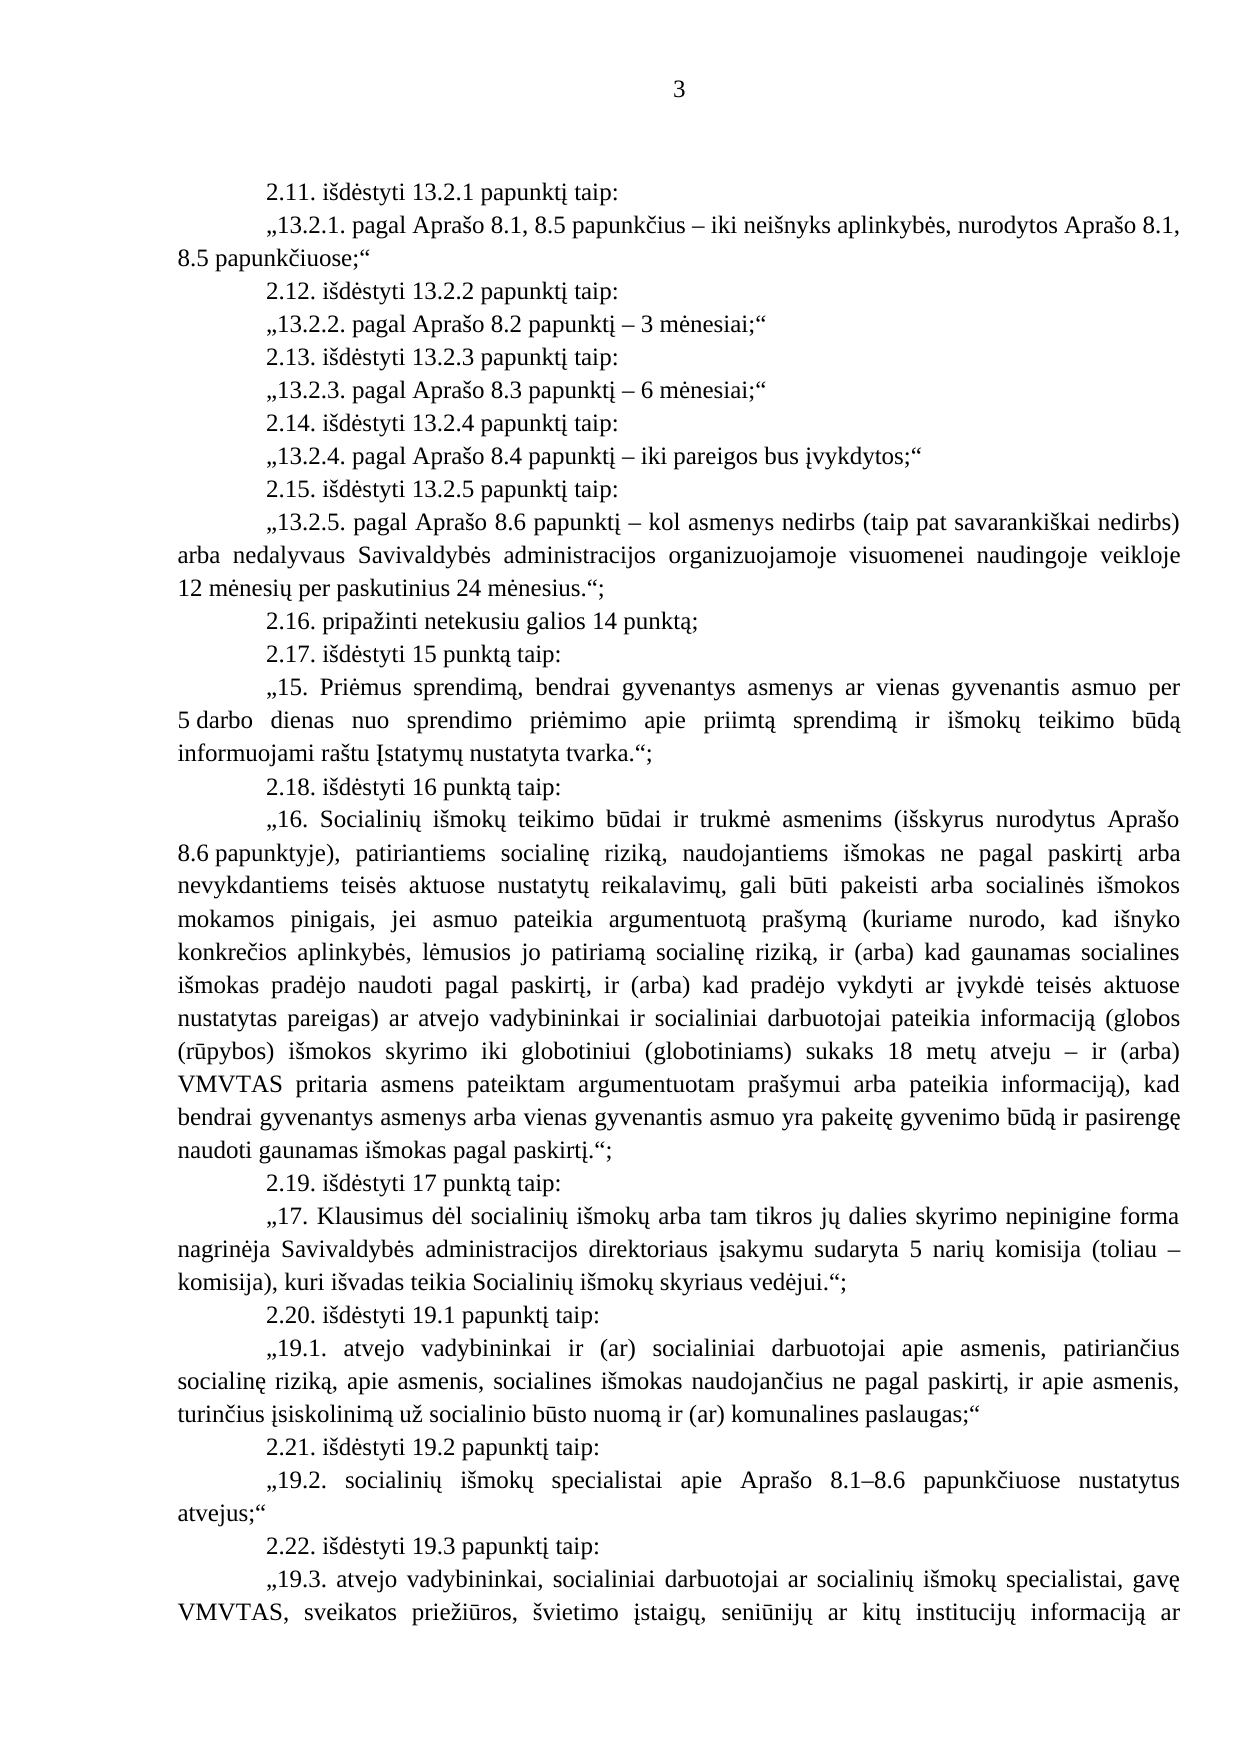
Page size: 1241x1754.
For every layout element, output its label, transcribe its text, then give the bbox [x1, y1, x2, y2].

text 2.15. išdėstyti 13.2.5 papunktį taip: [177, 474, 1181, 503]
text „13.2.4. pagal Aprašo 8.4 papunktį – iki pareigos bus įvykdytos;“ [177, 441, 1181, 470]
text 2.17. išdėstyti 15 punktą taip: [177, 639, 1181, 668]
text „19.2. socialinių išmokų specialistai apie Aprašo 8.1–8.6 papunkčiuose nustatytus atvejus;“ [177, 1465, 1181, 1527]
text „19.1. atvejo vadybininkai ir (ar) socialiniai darbuotojai apie asmenis, patiriančius socialinę riziką, apie asmenis, socialines išmokas naudojančius ne pagal paskirtį, ir apie asmenis, turinčius įsiskolinimą už socialinio būsto nuomą ir (ar) komunalines paslaugas;“ [177, 1333, 1181, 1428]
text 2.20. išdėstyti 19.1 papunktį taip: [177, 1300, 1181, 1329]
text 2.18. išdėstyti 16 punktą taip: [177, 772, 1181, 800]
text „13.2.1. pagal Aprašo 8.1, 8.5 papunkčius – iki neišnyks aplinkybės, nurodytos Aprašo 8.1, 8.5 papunkčiuose;“ [177, 210, 1181, 272]
text 2.21. išdėstyti 19.2 papunktį taip: [177, 1432, 1181, 1461]
text „16. Socialinių išmokų teikimo būdai ir trukmė asmenims (išskyrus nurodytus Aprašo 8.6 papunktyje), patiriantiems socialinę riziką, naudojantiems išmokas ne pagal paskirtį arba nevykdantiems teisės aktuose nustatytų reikalavimų, gali būti pakeisti arba socialinės išmokos mokamos pinigais, jei asmuo pateikia argumentuotą prašymą (kuriame nurodo, kad išnyko konkrečios aplinkybės, lėmusios jo patiriamą socialinę riziką, ir (arba) kad gaunamas socialines išmokas pradėjo naudoti pagal paskirtį, ir (arba) kad pradėjo vykdyti ar įvykdė teisės aktuose nustatytas pareigas) ar atvejo vadybininkai ir socialiniai darbuotojai pateikia informaciją (globos (rūpybos) išmokos skyrimo iki globotiniui (globotiniams) sukaks 18 metų atveju – ir (arba) VMVTAS pritaria asmens pateiktam argumentuotam prašymui arba pateikia informaciją), kad bendrai gyvenantys asmenys arba vienas gyvenantis asmuo yra pakeitę gyvenimo būdą ir pasirengę naudoti gaunamas išmokas pagal paskirtį.“; [177, 804, 1181, 1163]
text „13.2.3. pagal Aprašo 8.3 papunktį – 6 mėnesiai;“ [177, 375, 1181, 404]
text „17. Klausimus dėl socialinių išmokų arba tam tikros jų dalies skyrimo nepinigine forma nagrinėja Savivaldybės administracijos direktoriaus įsakymu sudaryta 5 narių komisija (toliau – komisija), kuri išvadas teikia Socialinių išmokų skyriaus vedėjui.“; [177, 1201, 1181, 1296]
text 2.22. išdėstyti 19.3 papunktį taip: [177, 1531, 1181, 1560]
text 2.14. išdėstyti 13.2.4 papunktį taip: [177, 408, 1181, 437]
text 2.13. išdėstyti 13.2.3 papunktį taip: [177, 342, 1181, 371]
text 2.16. pripažinti netekusiu galios 14 punktą; [177, 606, 1181, 635]
text 2.11. išdėstyti 13.2.1 papunktį taip: [177, 177, 1181, 206]
text „15. Priėmus sprendimą, bendrai gyvenantys asmenys ar vienas gyvenantis asmuo per 5 darbo dienas nuo sprendimo priėmimo apie priimtą sprendimą ir išmokų teikimo būdą informuojami raštu Įstatymų nustatyta tvarka.“; [177, 672, 1181, 767]
text „19.3. atvejo vadybininkai, socialiniai darbuotojai ar socialinių išmokų specialistai, gavę VMVTAS, sveikatos priežiūros, švietimo įstaigų, seniūnijų ar kitų institucijų informaciją ar [177, 1564, 1181, 1626]
text „13.2.5. pagal Aprašo 8.6 papunktį – kol asmenys nedirbs (taip pat savarankiškai nedirbs) arba nedalyvaus Savivaldybės administracijos organizuojamoje visuomenei naudingoje veikloje 12 mėnesių per paskutinius 24 mėnesius.“; [177, 507, 1181, 602]
text 2.19. išdėstyti 17 punktą taip: [177, 1168, 1181, 1197]
text „13.2.2. pagal Aprašo 8.2 papunktį – 3 mėnesiai;“ [177, 309, 1181, 338]
text 2.12. išdėstyti 13.2.2 papunktį taip: [177, 276, 1181, 305]
